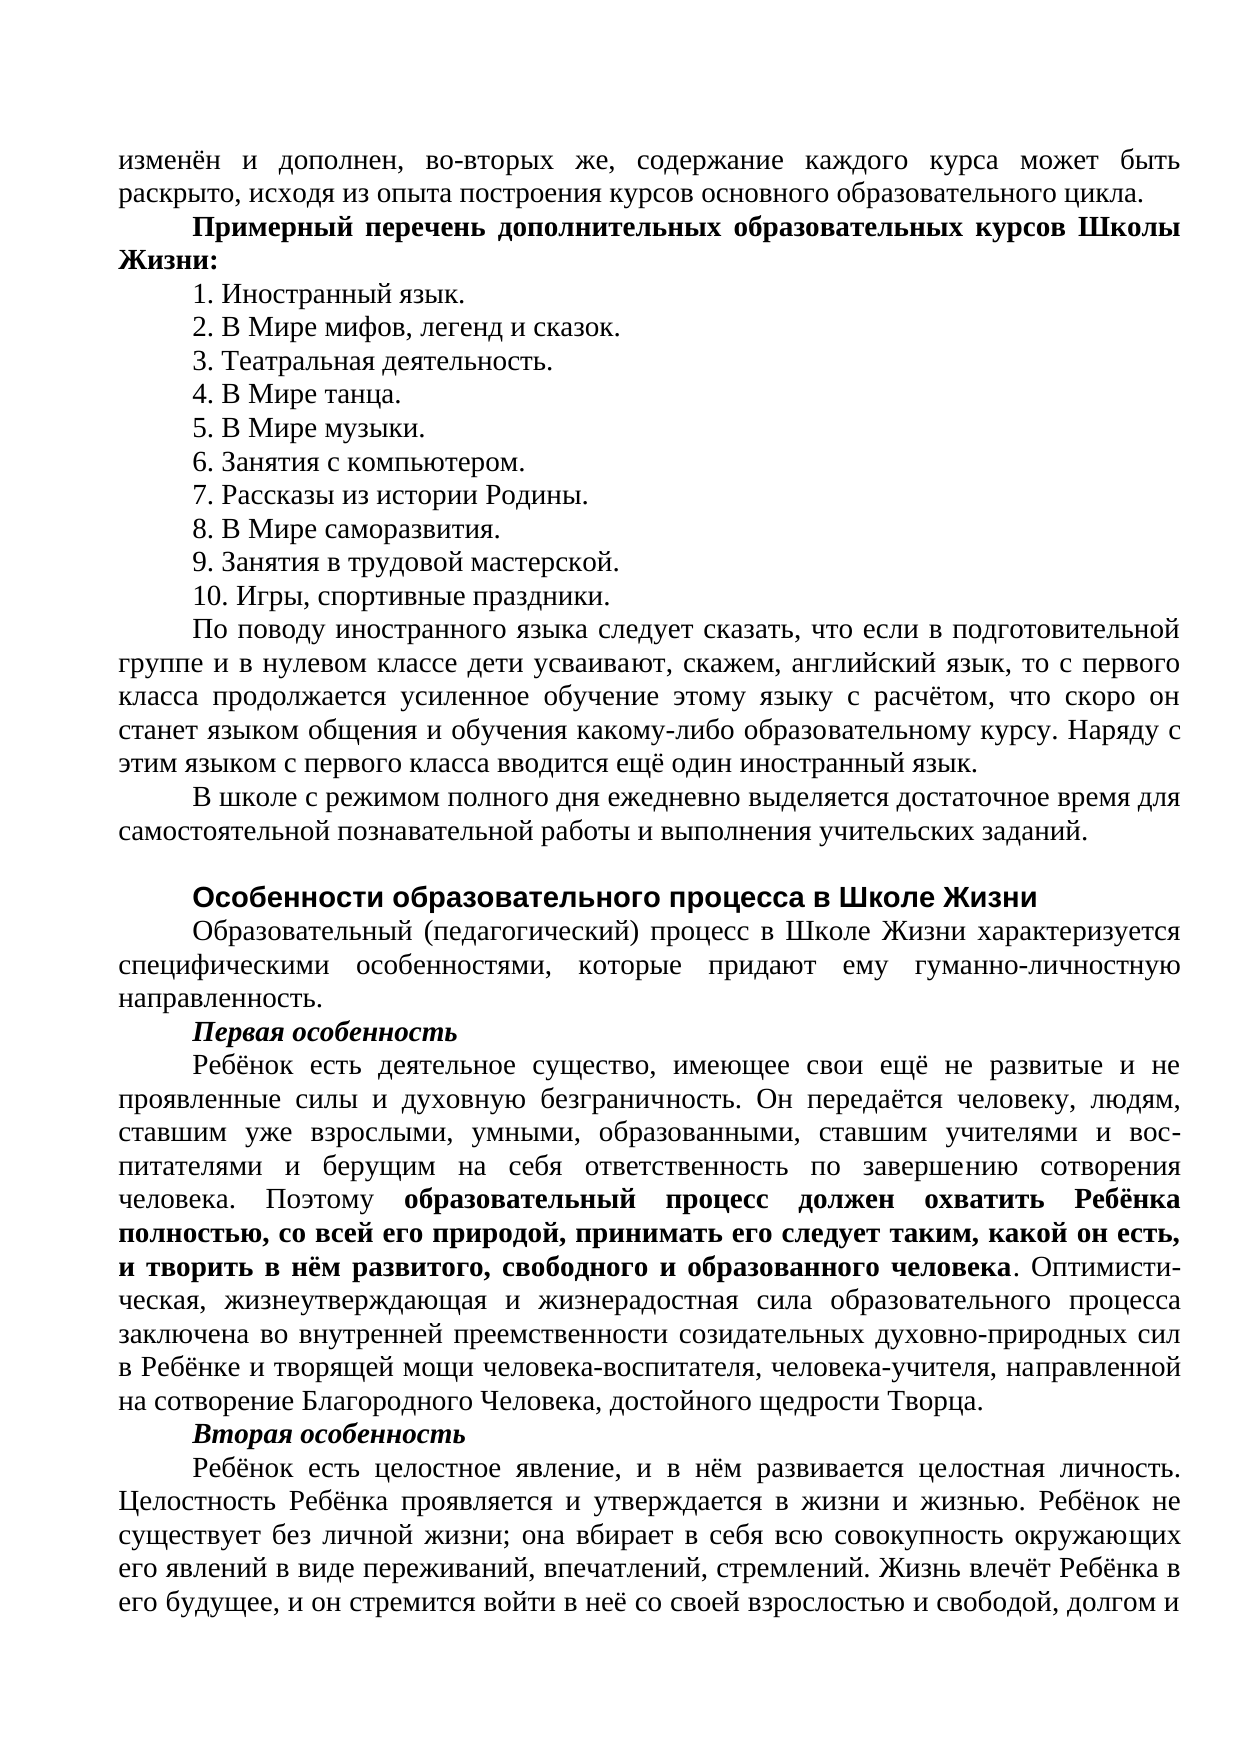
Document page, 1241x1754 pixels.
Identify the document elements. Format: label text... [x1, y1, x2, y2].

text Особенности образовательного процесса в Школе Жизни [118, 880, 1181, 913]
text 2. В Мире мифов, легенд и сказок. [118, 309, 1181, 343]
text Первая особенность [118, 1014, 1181, 1047]
text Образовательный (педагогический) процесс в Школе Жизни характеризуется специфическими особенностями, ко­торые придают ему гуманно-личностную направленность. [118, 913, 1181, 1014]
text 5. В Мире музыки. [118, 410, 1181, 444]
text 10. Игры, спортивные праздники. [118, 578, 1181, 611]
text По поводу иностранного языка следует сказать, что если в подготовительной группе и в нулевом классе дети усваива­ют, скажем, английский язык, то с первого класса продолжается усиленное обучение этому языку с расчётом, что скоро он станет языком общения и обучения какому-либо образо­вательному курсу. Наряду с этим языком с первого класса вводится ещё один иностранный язык. [118, 611, 1181, 779]
text изменён и дополнен, во-вто­рых же, содержание каждого курса может быть раскрыто, ис­ходя из опыта построения курсов основного образовательно­го цикла. [118, 142, 1181, 209]
text 3. Театральная деятельность. [118, 343, 1181, 377]
text 6. Занятия с компьютером. [118, 444, 1181, 477]
text 4. В Мире танца. [118, 377, 1181, 410]
text Ребёнок есть деятельное существо, имеющее свои ещё не развитые и не проявленные силы и духовную безгранич­ность. Он передаётся человеку, людям, ставшим уже взрос­лыми, умными, образованными, ставшим учителями и вос­питателями и берущим на себя ответственность по заверше­нию сотворения человека. Поэтому образовательный процесс должен охватить Ребёнка полностью, со всей его природой, принимать его следует таким, какой он есть, и творить в нём развитого, свободного и образованного человека. Оптимисти­ческая, жизнеутверждающая и жизнерадостная сила образо­вательного процесса заключена во внутренней преемствен­ности созидательных духовно-природных сил в Ребёнке и творящей мощи человека-воспитателя, человека-учителя, на­правленной на сотворение Благородного Человека, достой­ного щедрости Творца. [118, 1047, 1181, 1416]
text 8. В Мире саморазвития. [118, 511, 1181, 544]
text 1. Иностранный язык. [118, 276, 1181, 309]
text 9. Занятия в трудовой мастерской. [118, 544, 1181, 578]
text Примерный перечень дополнительных образовательных курсов Школы Жизни: [118, 209, 1181, 276]
text Ребёнок есть целостное явление, и в нём развивается це­лостная личность. Целостность Ребёнка проявляется и утвер­ждается в жизни и жизнью. Ребёнок не существует без лич­ной жизни; она вбирает в себя всю совокупность окружаю­щих его явлений в виде переживаний, впечатлений, стремле­ний. Жизнь влечёт Ребёнка в его будущее, и он стремится войти в неё со своей взрослостью и свободой, долгом и [118, 1450, 1181, 1618]
text 7. Рассказы из истории Родины. [118, 477, 1181, 511]
text В школе с режимом полного дня ежедневно выделяется достаточное время для самостоятельной познавательной ра­боты и выполнения учительских заданий. [118, 779, 1181, 846]
text Вторая особенность [118, 1416, 1181, 1450]
